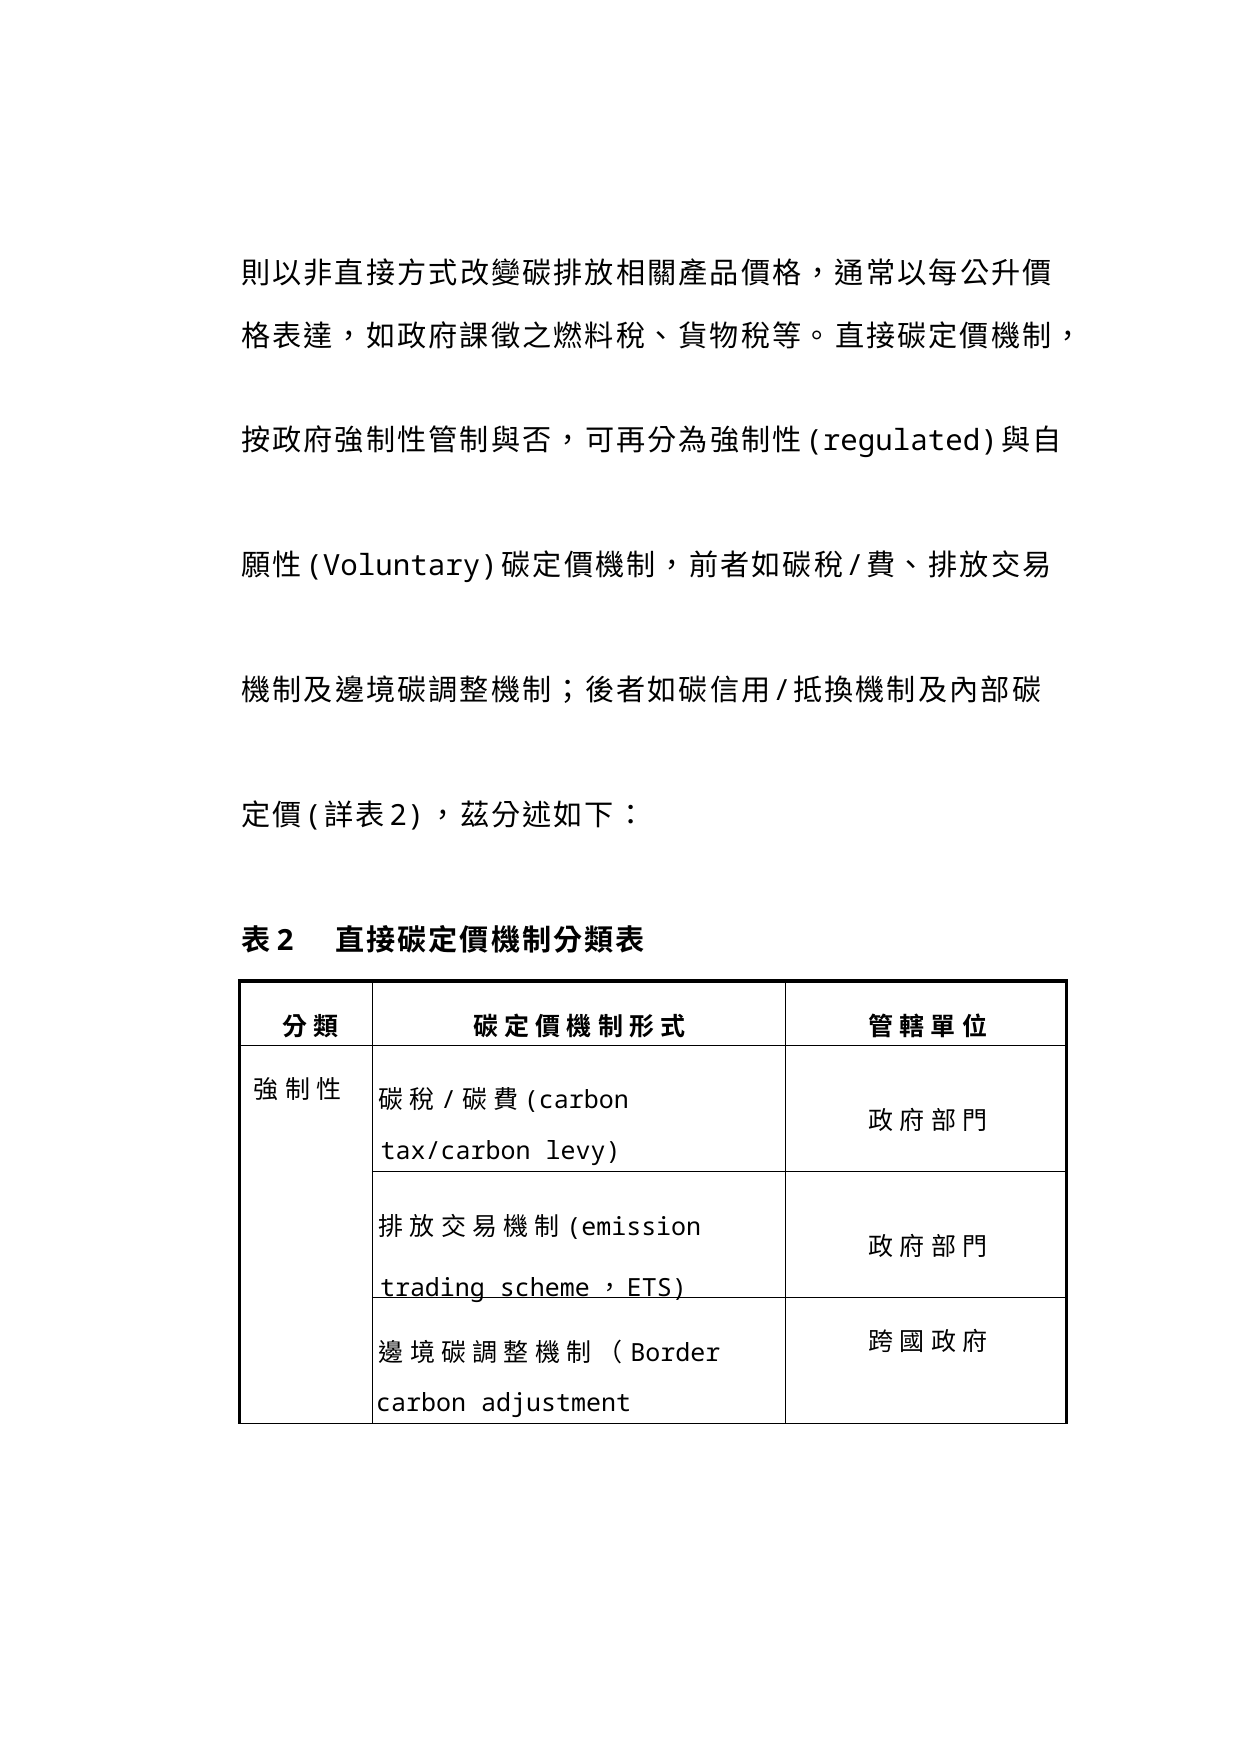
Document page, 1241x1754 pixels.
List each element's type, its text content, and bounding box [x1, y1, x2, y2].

table_cell 邊境碳調整機制（Border carbon adjustment [373, 1298, 785, 1423]
text 面臨全球溫室氣體排放加劇而造成氣候變遷之危害，各國政府紛紛制定國家碳管理政策，其中有關「碳定價」機制係各國常用之管理工具。碳定價係藉由各種機制以定義及衡量碳排放成本，並將該成本納入排放者決策中，冀能導正決策者生產、消費或管理行為。碳定價可分為「直接碳定價」及「間接碳定價」，前者係為降低溫室氣體排放而提供明確碳價格，通常以每公噸二氧化碳當量(tCO2)價格表達；後者則以非直接方式改變碳排放相關產品價格，通常以每公升價格表達，如政府課徵之燃料稅、貨物稅等。直接碳定價機制，按政府強制性管制與否，可再分為強制性(regulated)與自願性(Voluntary)碳定價機制，前者如碳稅/費、排放交易機制及邊境碳調整機制；後者如碳信用/抵換機制及內部碳定價(詳表2)，茲分述如下： [236, 229, 1063, 854]
table_header 碳定價機制形式 [373, 983, 785, 1045]
table_cell 跨國政府 [786, 1298, 1065, 1423]
table_cell 排放交易機制(emission trading scheme，ETS) [373, 1172, 785, 1297]
text 表2 直接碳定價機制分類表 [236, 854, 1063, 979]
table_cell 政府部門 [786, 1046, 1065, 1171]
table_cell 政府部門 [786, 1172, 1065, 1297]
table_cell 強制性 [241, 1046, 372, 1423]
table_header 分類 [241, 983, 372, 1045]
table_cell 碳稅/碳費(carbon tax/carbon levy) [373, 1046, 785, 1171]
table_header 管轄單位 [786, 983, 1065, 1045]
